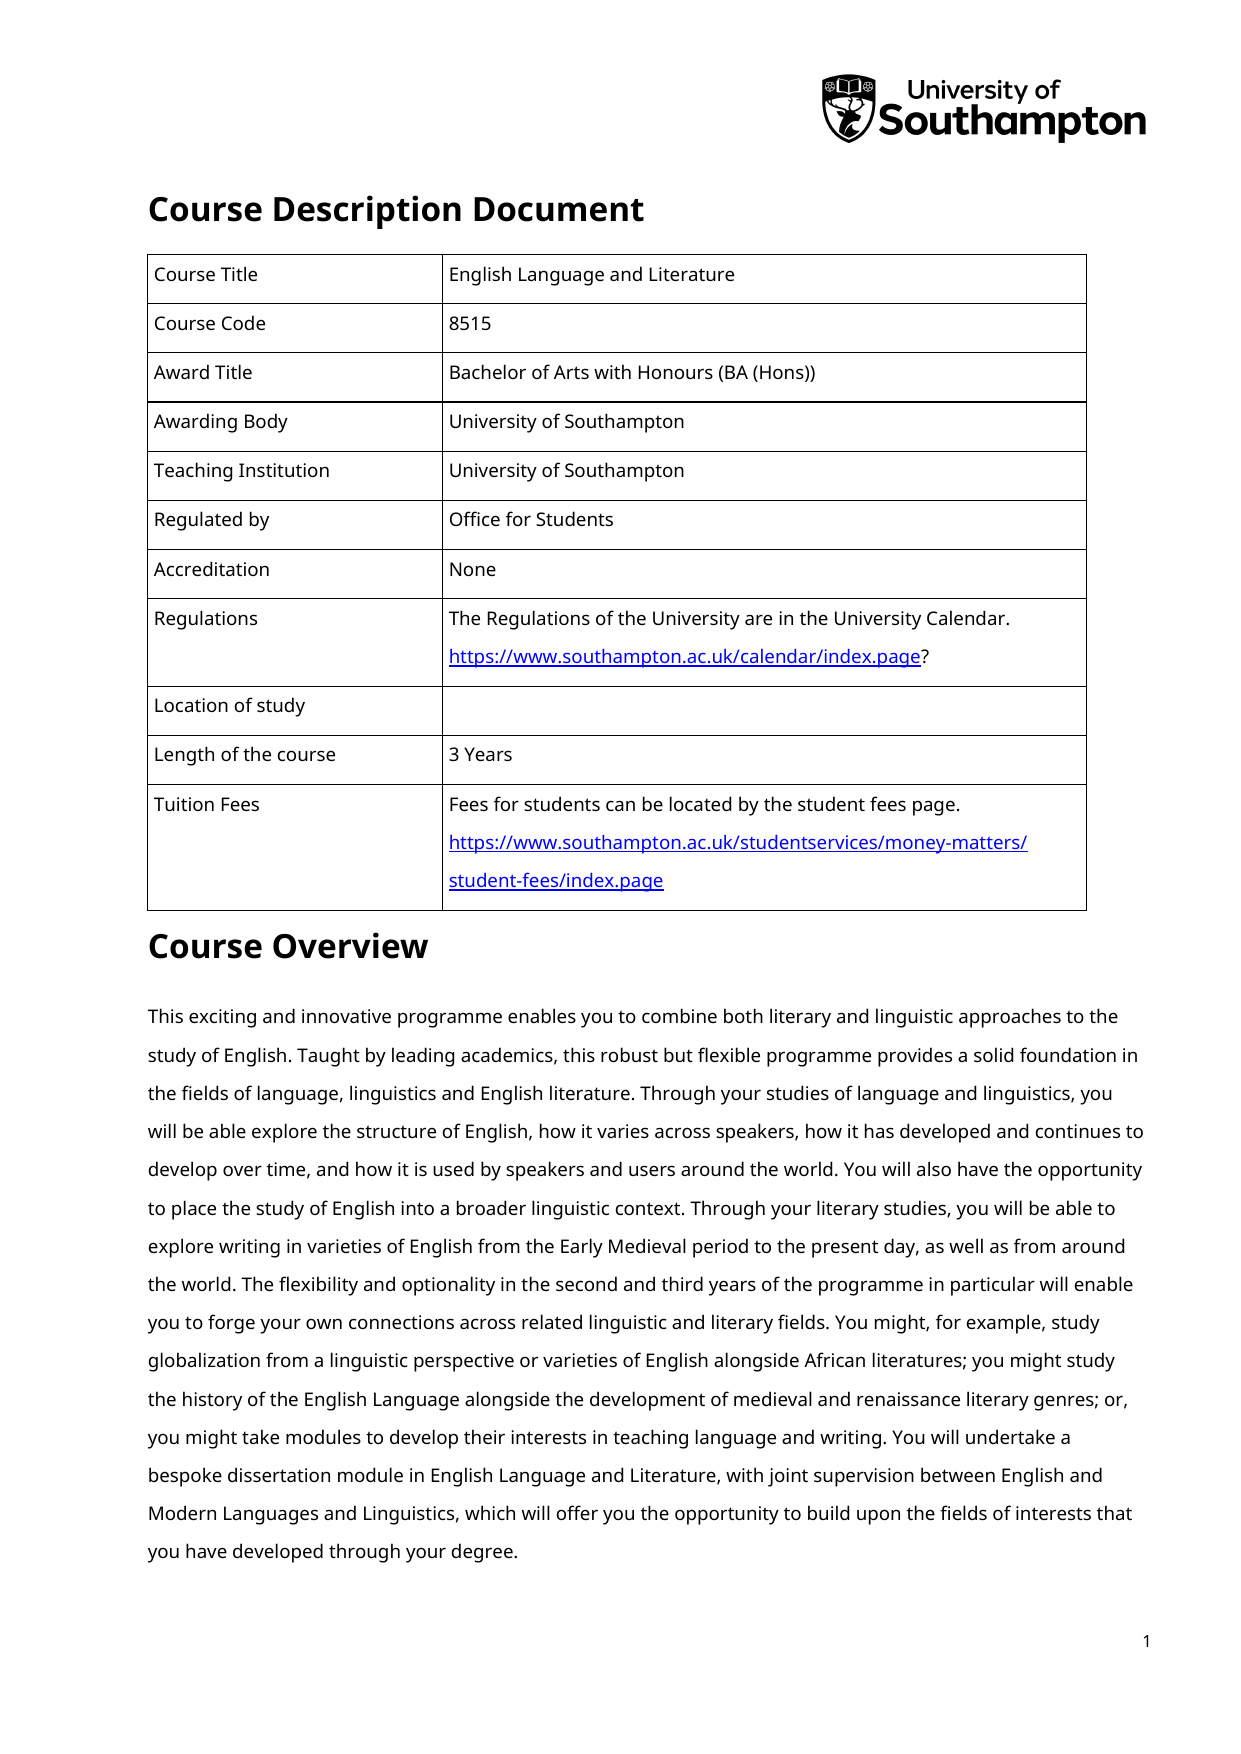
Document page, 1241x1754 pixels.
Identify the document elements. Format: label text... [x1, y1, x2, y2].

text This exciting and innovative programme enables you to combine both literary and linguistic approaches to the study of English. Taught by leading academics, this robust but flexible programme provides a solid foundation in the fields of language, linguistics and English literature. Through your studies of language and linguistics, you will be able explore the structure of English, how it varies across speakers, how it has developed and continues to develop over time, and how it is used by speakers and users around the world. You will also have the opportunity to place the study of English into a broader linguistic context. Through your literary studies, you will be able to explore writing in varieties of English from the Early Medieval period to the present day, as well as from around the world. The flexibility and optionality in the second and third years of the programme in particular will enable you to forge your own connections across related linguistic and literary fields. You might, for example, study globalization from a linguistic perspective or varieties of English alongside African literatures; you might study the history of the English Language alongside the development of medieval and renaissance literary genres; or, you might take modules to develop their interests in teaching language and writing. You will undertake a bespoke dissertation module in English Language and Literature, with joint supervision between English and Modern Languages and Linguistics, which will offer you the opportunity to build upon the fields of interests that you have developed through your degree. [148, 1004, 1145, 1603]
table_cell Regulations [148, 599, 442, 686]
table_cell Course Code [148, 304, 442, 352]
table_header English Language and Literature [443, 255, 1086, 303]
table_cell None [443, 550, 1086, 598]
table_header Course Title [148, 255, 442, 303]
table_cell Length of the course [148, 736, 442, 784]
table_cell Location of study [148, 687, 442, 735]
table_cell Teaching Institution [148, 452, 442, 500]
table_cell Award Title [148, 353, 442, 401]
subtitle Course Description Document [148, 186, 1152, 231]
table_cell Accreditation [148, 550, 442, 598]
table_cell Awarding Body [148, 403, 442, 451]
table_cell [443, 687, 1086, 735]
table_cell University of Southampton [443, 452, 1086, 500]
subtitle Course Overview [148, 923, 1152, 968]
table_cell Fees for students can be located by the student fees page. https://www.southampton.ac.uk/studentservices/money-matters/student-fees/index.page [443, 785, 1086, 909]
table_cell 8515 [443, 304, 1086, 352]
table_cell Office for Students [443, 501, 1086, 549]
table_cell The Regulations of the University are in the University Calendar. https://www.southampton.ac.uk/calendar/index.page? [443, 599, 1086, 686]
table_cell Bachelor of Arts with Honours (BA (Hons)) [443, 353, 1086, 401]
table_cell University of Southampton [443, 403, 1086, 451]
table_cell Tuition Fees [148, 785, 442, 909]
table_cell 3 Years [443, 736, 1086, 784]
table_cell Regulated by [148, 501, 442, 549]
